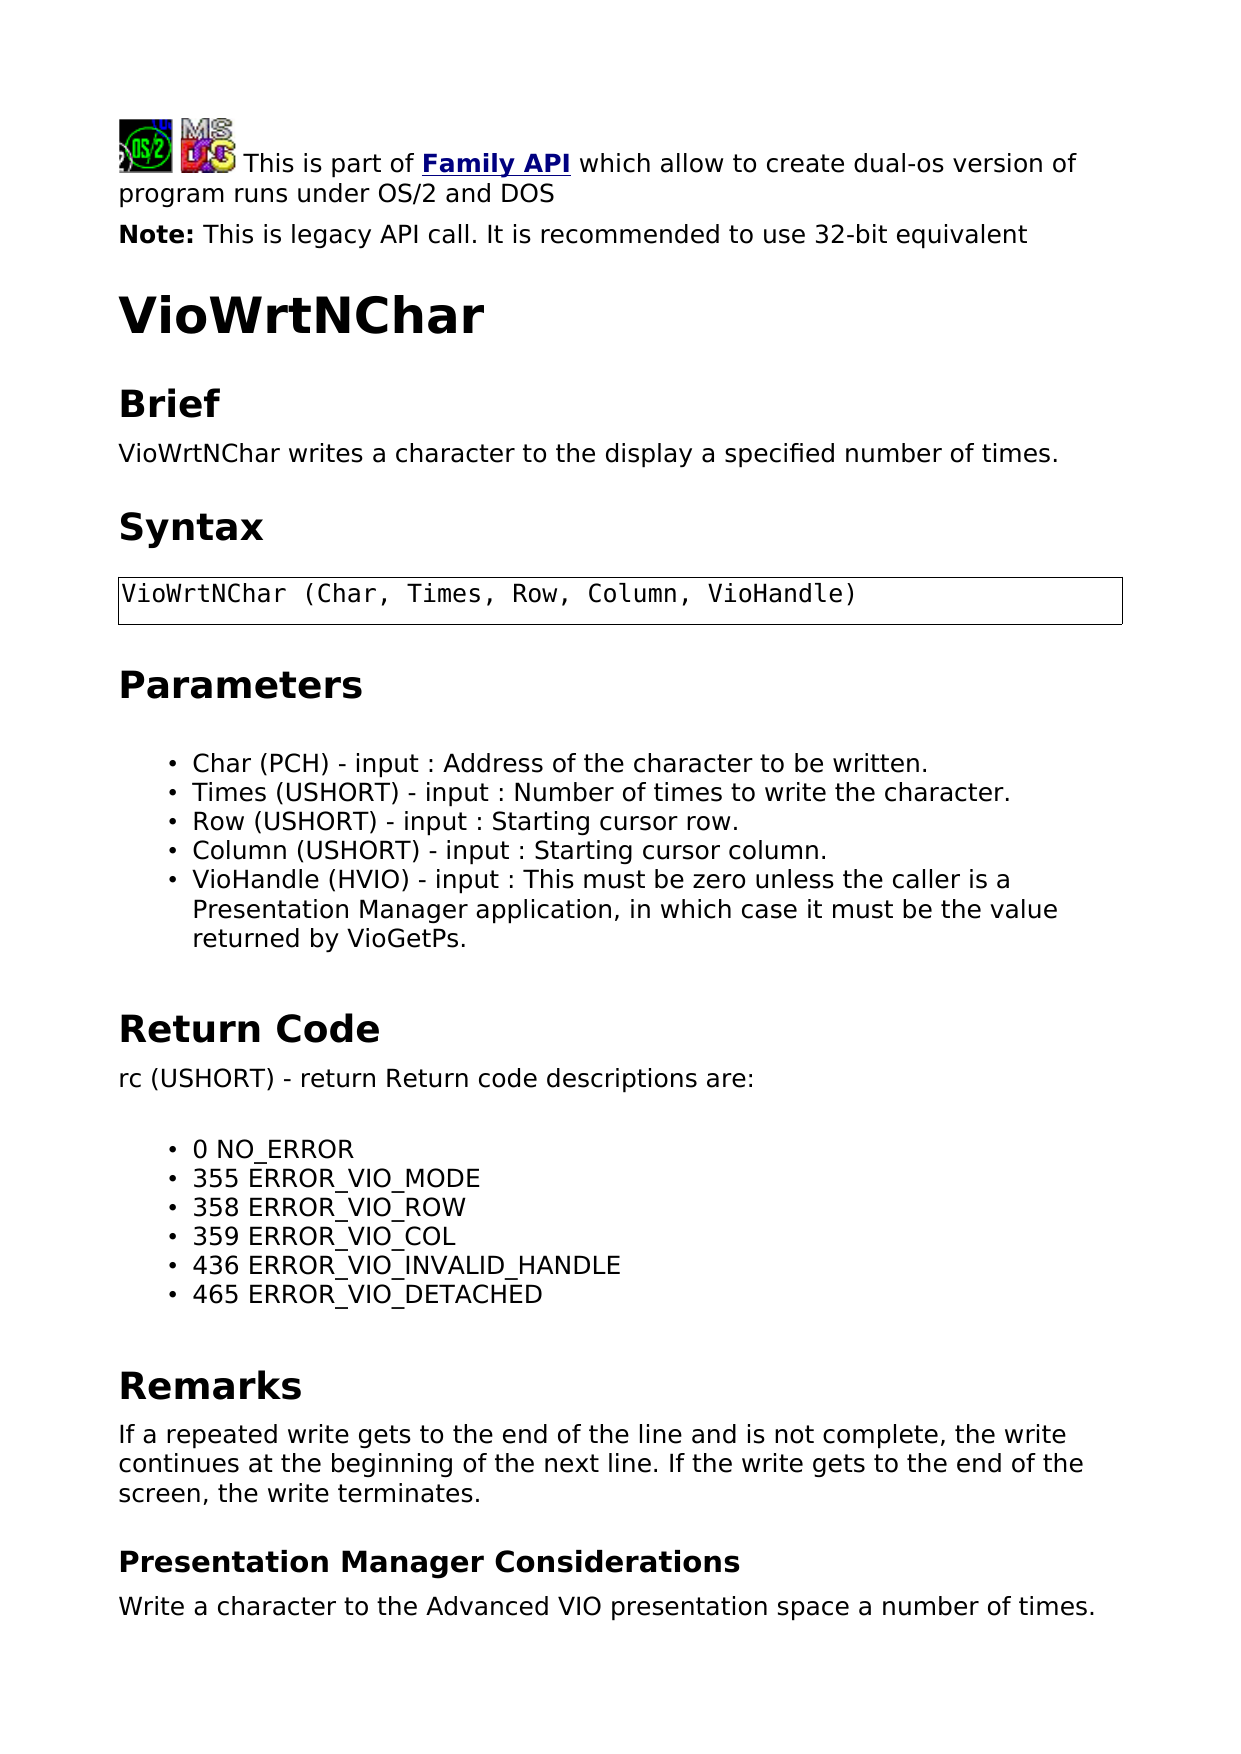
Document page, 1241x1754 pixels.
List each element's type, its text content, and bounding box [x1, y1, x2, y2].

list 436 ERROR_VIO_INVALID_HANDLE [177, 1252, 1122, 1281]
list 465 ERROR_VIO_DETACHED [177, 1281, 1122, 1310]
subtitle Parameters [118, 663, 1122, 707]
list 358 ERROR_VIO_ROW [177, 1193, 1122, 1222]
list Char (PCH) - input : Address of the character to be written. [177, 749, 1122, 778]
picture [118, 118, 173, 173]
subtitle VioWrtNChar [118, 287, 1122, 345]
list Column (USHORT) - input : Starting cursor column. [177, 836, 1122, 866]
list VioHandle (HVIO) - input : This must be zero unless the caller is a Presentation Manager application, in which case it must be the value returned by VioGetPs. [177, 866, 1122, 953]
subtitle Syntax [118, 506, 1122, 549]
text This is part of Family API which allow to create dual-os version of program runs under OS/2 and DOS [118, 118, 1122, 208]
subtitle Return Code [118, 1008, 1122, 1051]
picture [180, 118, 236, 173]
subtitle Presentation Manager Considerations [118, 1546, 1122, 1579]
subtitle Brief [118, 383, 1122, 426]
list Times (USHORT) - input : Number of times to write the character. [177, 778, 1122, 807]
subtitle Remarks [118, 1364, 1122, 1408]
table_header VioWrtNChar (Char, Times, Row, Column, VioHandle) [119, 578, 1122, 623]
text If a repeated write gets to the end of the line and is not complete, the write continues at the beginning of the next line. If the write gets to the end of the screen, the write terminates. [118, 1421, 1122, 1508]
text VioWrtNChar writes a character to the display a specified number of times. [118, 439, 1122, 468]
text rc (USHORT) - return Return code descriptions are: [118, 1064, 1122, 1093]
list 355 ERROR_VIO_MODE [177, 1164, 1122, 1193]
text Write a character to the Advanced VIO presentation space a number of times. [118, 1592, 1122, 1621]
list 359 ERROR_VIO_COL [177, 1222, 1122, 1252]
list 0 NO_ERROR [177, 1135, 1122, 1164]
text Note: This is legacy API call. It is recommended to use 32-bit equivalent [118, 220, 1122, 249]
list Row (USHORT) - input : Starting cursor row. [177, 807, 1122, 836]
